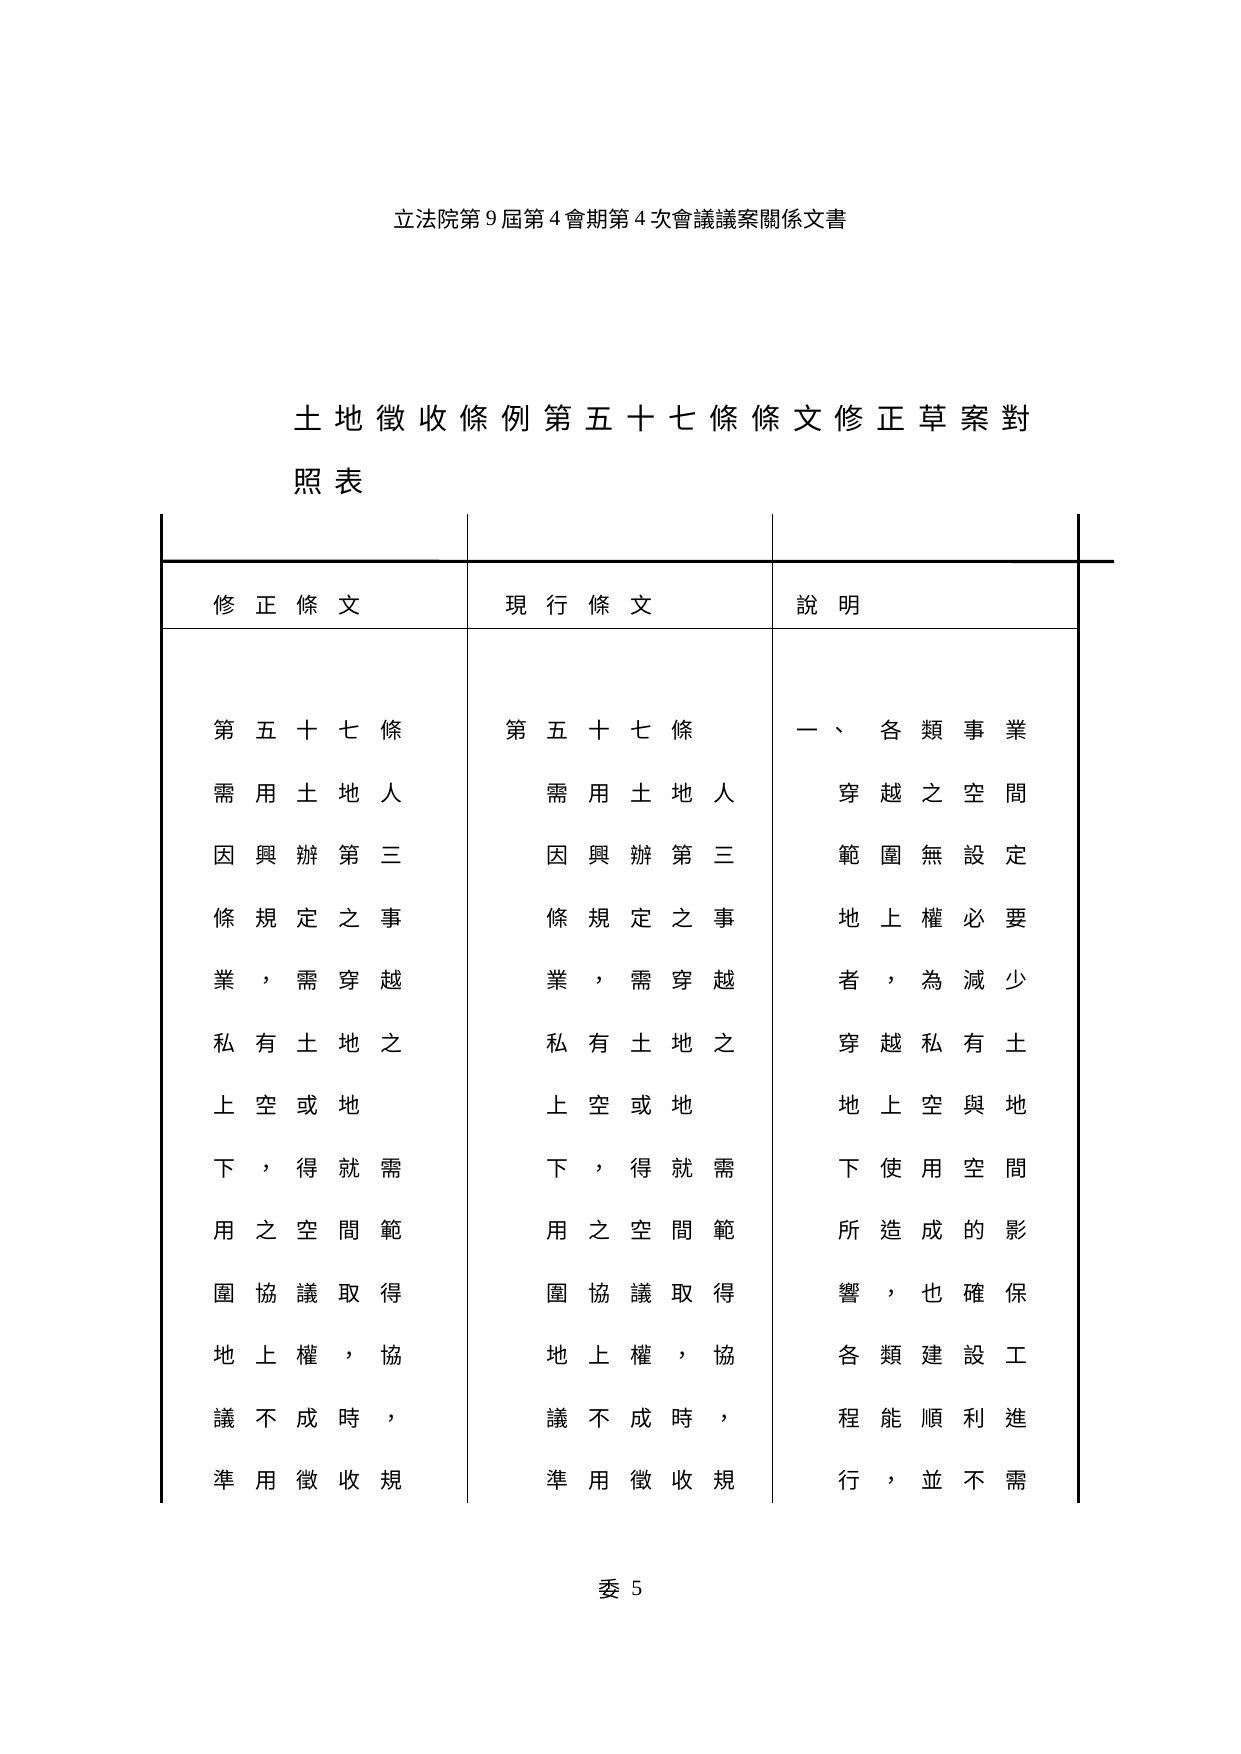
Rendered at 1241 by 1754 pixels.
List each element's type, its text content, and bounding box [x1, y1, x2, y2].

table_cell [468, 514, 772, 559]
table_cell 修正條文 [163, 563, 467, 628]
table_cell 第五十七條 需用土地人因興辦第三條規定之事業，需穿越私有土地之上空或地下，得就需用之空間範圍協議取得地上權，協議不成時，準用徵收規 [163, 629, 467, 1503]
table_cell 現行條文 [468, 563, 772, 628]
table_cell [773, 514, 1077, 559]
table_cell 一、各類事業穿越之空間範圍無設定地上權必要者，為減少穿越私有土地上空與地下使用空間所造成的影響，也確保各類建設工程能順利進行，並不需 [773, 629, 1077, 1503]
table_cell 第五十七條 需用土地人因興辦第三條規定之事業，需穿越私有土地之上空或地下，得就需用之空間範圍協議取得地上權，協議不成時，準用徵收規 [468, 629, 772, 1503]
table_cell 說明 [773, 563, 1077, 628]
table_cell [163, 514, 467, 559]
table_header 土地徵收條例第五十七條條文修正草案對照表 [162, 313, 1078, 514]
